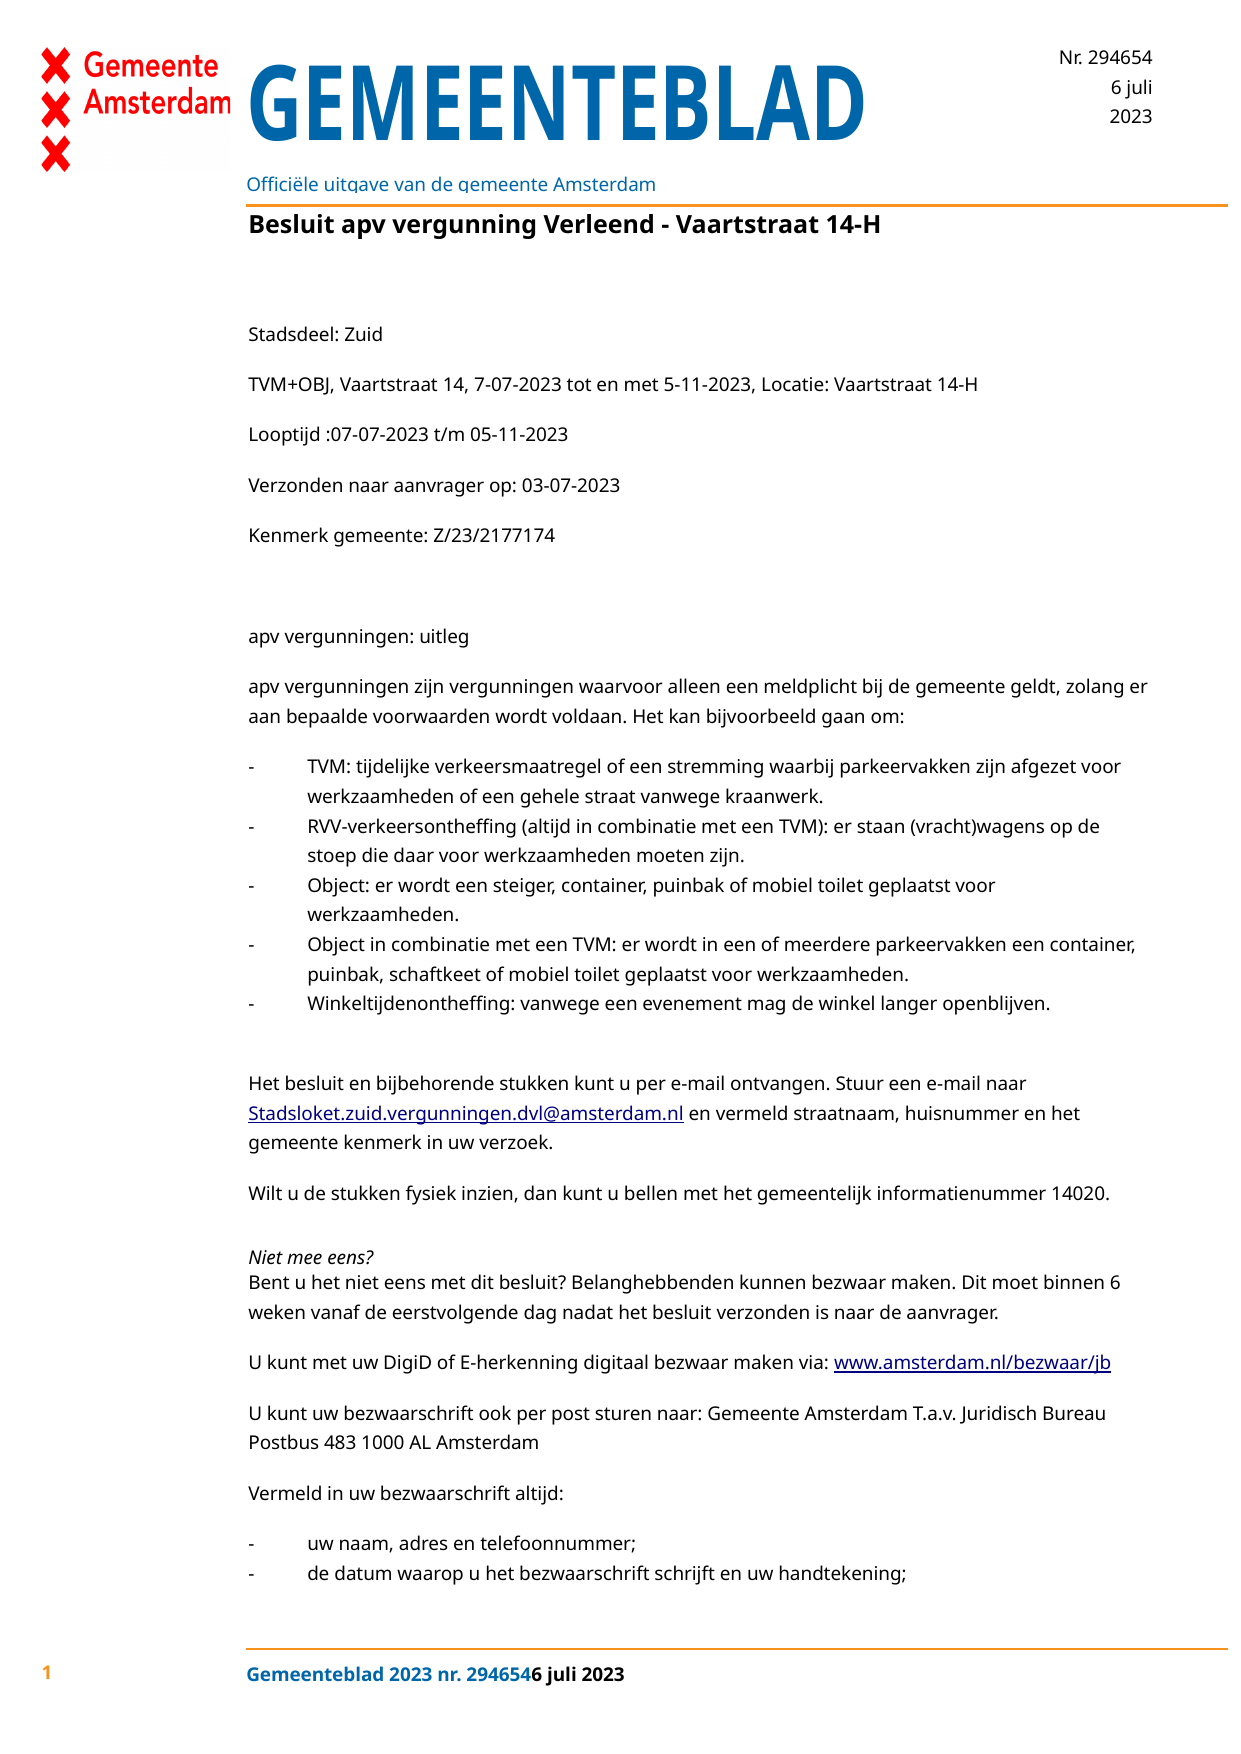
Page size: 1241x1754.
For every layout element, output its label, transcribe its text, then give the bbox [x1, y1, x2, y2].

text Bent u het niet eens met dit besluit? Belanghebbenden kunnen bezwaar maken. Dit moet binnen 6 weken vanaf de eerstvolgende dag nadat het besluit verzonden is naar de aanvrager. [248, 1269, 1152, 1325]
text Het besluit en bijbehorende stukken kunt u per e-mail ontvangen. Stuur een e-mail naar Stadsloket.zuid.vergunningen.dvl@amsterdam.nl en vermeld straatnaam, huisnummer en het gemeente kenmerk in uw verzoek. [248, 1070, 1152, 1155]
text Stadsdeel: Zuid [248, 321, 1152, 346]
list uw naam, adres en telefoonnummer; [248, 1530, 1152, 1556]
text apv vergunningen: uitleg [248, 623, 1152, 649]
list TVM: tijdelijke verkeersmaatregel of een stremming waarbij parkeervakken zijn afgezet voor werkzaamheden of een gehele straat vanwege kraanwerk. [248, 754, 1152, 809]
list RVV-verkeersontheffing (altijd in combinatie met een TVM): er staan (vracht)wagens op de stoep die daar voor werkzaamheden moeten zijn. [248, 813, 1152, 868]
list Winkeltijdenontheffing: vanwege een evenement mag de winkel langer openblijven. [248, 990, 1152, 1016]
text Vermeld in uw bezwaarschrift altijd: [248, 1480, 1152, 1506]
list Object: er wordt een steiger, container, puinbak of mobiel toilet geplaatst voor werkzaamheden. [248, 872, 1152, 927]
text Looptijd :07-07-2023 t/m 05-11-2023 [248, 422, 1152, 447]
text apv vergunningen zijn vergunningen waarvoor alleen een meldplicht bij de gemeente geldt, zolang er aan bepaalde voorwaarden wordt voldaan. Het kan bijvoorbeeld gaan om: [248, 674, 1152, 729]
text U kunt met uw DigiD of E-herkenning digitaal bezwaar maken via: www.amsterdam.nl/bezwaar/jb [248, 1349, 1152, 1375]
text TVM+OBJ, Vaartstraat 14, 7-07-2023 tot en met 5-11-2023, Locatie: Vaartstraat 14-H [248, 371, 1152, 397]
text Besluit apv vergunning Verleend - Vaartstraat 14-H [248, 207, 1152, 241]
text Niet mee eens? [248, 1244, 1152, 1269]
text Wilt u de stukken fysiek inzien, dan kunt u bellen met het gemeentelijk informatienummer 14020. [248, 1180, 1152, 1206]
text U kunt uw bezwaarschrift ook per post sturen naar: Gemeente Amsterdam T.a.v. Juridisch Bureau Postbus 483 1000 AL Amsterdam [248, 1400, 1152, 1455]
list de datum waarop u het bezwaarschrift schrijft en uw handtekening; [248, 1560, 1152, 1586]
list Object in combinatie met een TVM: er wordt in een of meerdere parkeervakken een container, puinbak, schaftkeet of mobiel toilet geplaatst voor werkzaamheden. [248, 931, 1152, 986]
picture [41, 47, 231, 172]
text Kenmerk gemeente: Z/23/2177174 [248, 522, 1152, 548]
text Verzonden naar aanvrager op: 03-07-2023 [248, 472, 1152, 498]
